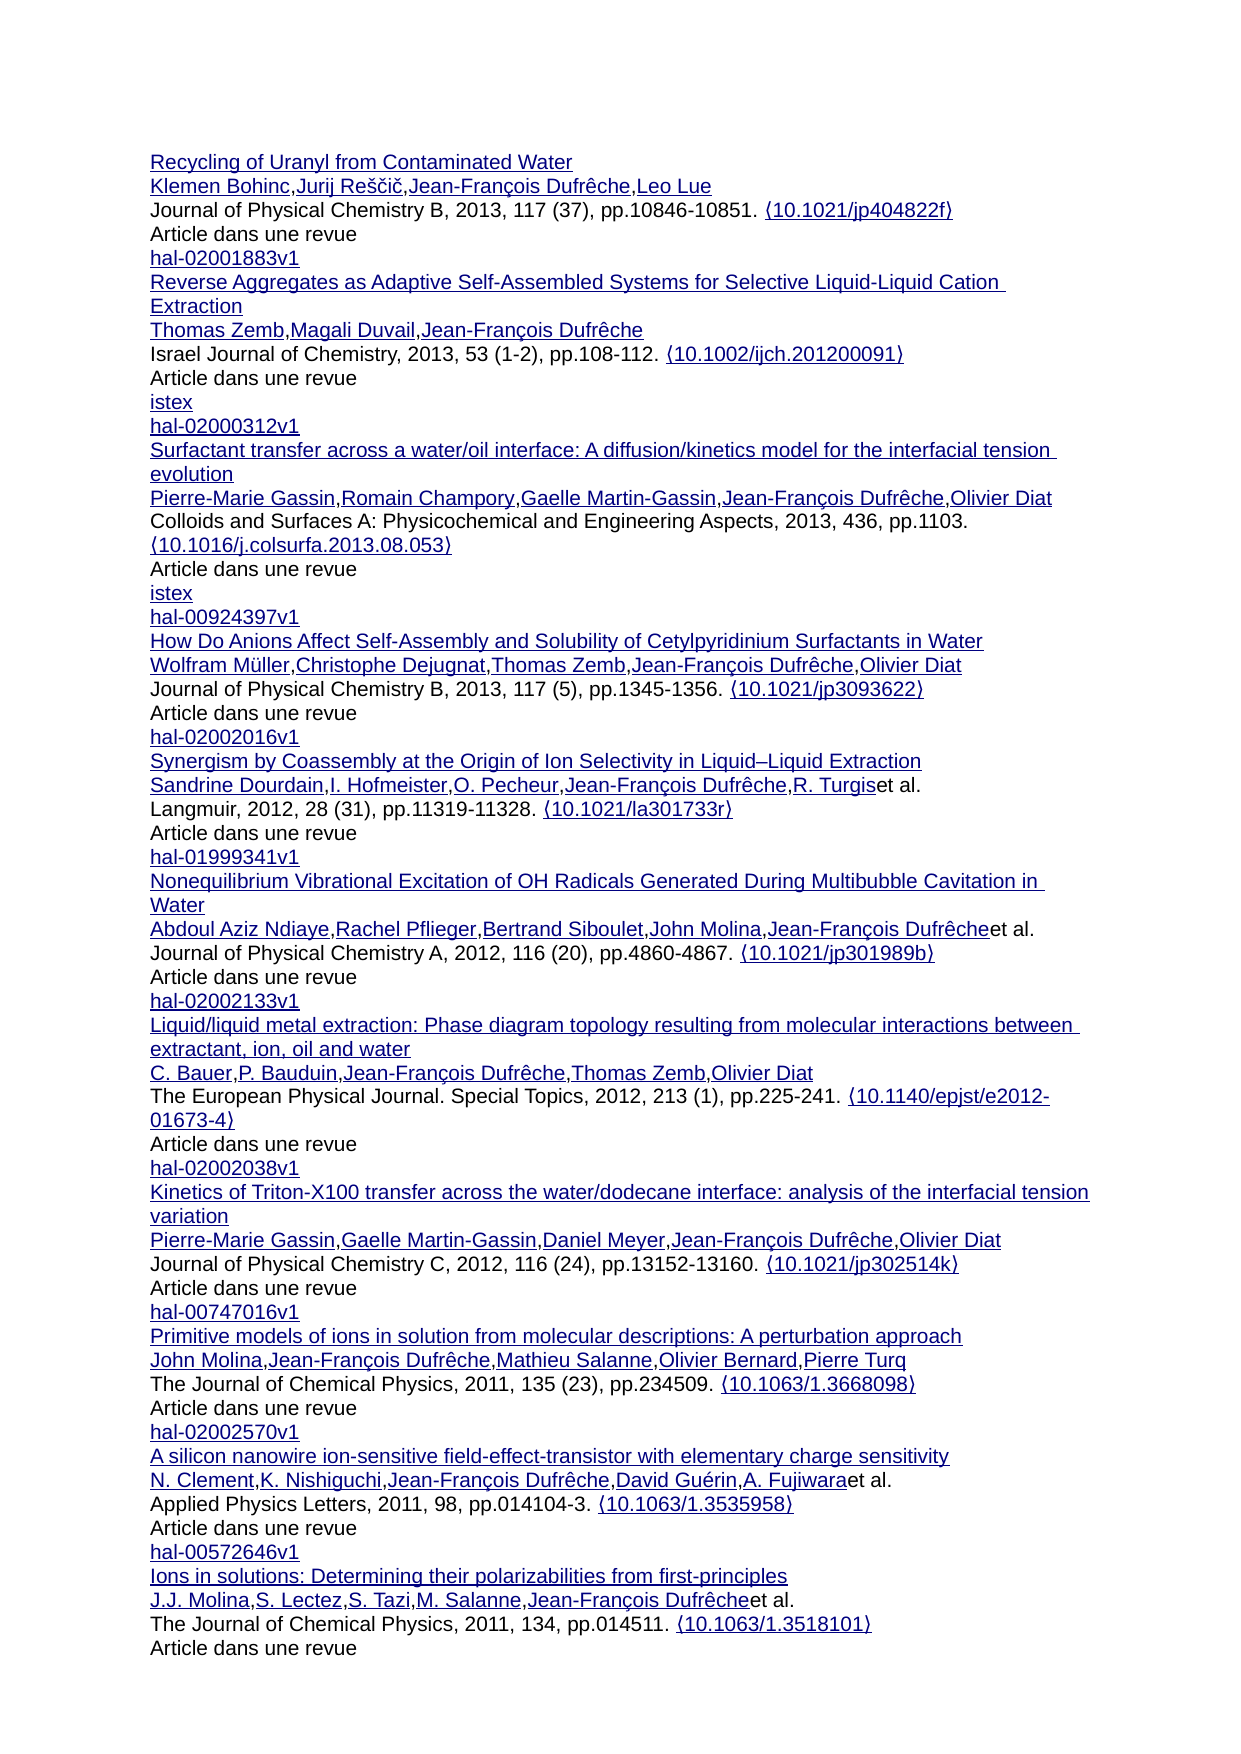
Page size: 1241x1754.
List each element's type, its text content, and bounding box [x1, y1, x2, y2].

table_cell Nonequilibrium Vibrational Excitation of OH Radicals Generated During Multibubble Cavitation in Water Abdoul Aziz Ndiaye,Rachel Pflieger,Bertrand Siboulet,John Molina,Jean-François Dufrêcheet al. Journal of Physical Chemistry A, 2012, 116 (20), pp.4860-4867. ⟨10.1021/jp301989b⟩ Article dans une revue hal-02002133v1 [150, 869, 1090, 1012]
table_cell How Do Anions Affect Self-Assembly and Solubility of Cetylpyridinium Surfactants in Water Wolfram Müller,Christophe Dejugnat,Thomas Zemb,Jean-François Dufrêche,Olivier Diat Journal of Physical Chemistry B, 2013, 117 (5), pp.1345-1356. ⟨10.1021/jp3093622⟩ Article dans une revue hal-02002016v1 [150, 629, 1090, 749]
table_cell A silicon nanowire ion-sensitive field-effect-transistor with elementary charge sensitivity N. Clement,K. Nishiguchi,Jean-François Dufrêche,David Guérin,A. Fujiwaraet al. Applied Physics Letters, 2011, 98, pp.014104-3. ⟨10.1063/1.3535958⟩ Article dans une revue hal-00572646v1 [150, 1444, 1090, 1563]
table_cell Liquid/liquid metal extraction: Phase diagram topology resulting from molecular interactions between extractant, ion, oil and water C. Bauer,P. Bauduin,Jean-François Dufrêche,Thomas Zemb,Olivier Diat The European Physical Journal. Special Topics, 2012, 213 (1), pp.225-241. ⟨10.1140/epjst/e2012-01673-4⟩ Article dans une revue hal-02002038v1 [150, 1013, 1090, 1180]
table_cell Primitive models of ions in solution from molecular descriptions: A perturbation approach John Molina,Jean-François Dufrêche,Mathieu Salanne,Olivier Bernard,Pierre Turq The Journal of Chemical Physics, 2011, 135 (23), pp.234509. ⟨10.1063/1.3668098⟩ Article dans une revue hal-02002570v1 [150, 1324, 1090, 1444]
table_cell variation Pierre-Marie Gassin,Gaelle Martin-Gassin,Daniel Meyer,Jean-François Dufrêche,Olivier Diat Journal of Physical Chemistry C, 2012, 116 (24), pp.13152-13160. ⟨10.1021/jp302514k⟩ Article dans une revue hal-00747016v1 [150, 1202, 1090, 1324]
table_cell Surfactant transfer across a water/oil interface: A diffusion/kinetics model for the interfacial tension evolution Pierre-Marie Gassin,Romain Champory,Gaelle Martin-Gassin,Jean-François Dufrêche,Olivier Diat Colloids and Surfaces A: Physicochemical and Engineering Aspects, 2013, 436, pp.1103. ⟨10.1016/j.colsurfa.2013.08.053⟩ Article dans une revue istex hal-00924397v1 [150, 438, 1090, 629]
table_cell Recycling of Uranyl from Contaminated Water Klemen Bohinc,Jurij Reščič,Jean-François Dufrêche,Leo Lue Journal of Physical Chemistry B, 2013, 117 (37), pp.10846-10851. ⟨10.1021/jp404822f⟩ Article dans une revue hal-02001883v1 [150, 150, 1090, 270]
table_cell Reverse Aggregates as Adaptive Self-Assembled Systems for Selective Liquid-Liquid Cation Extraction Thomas Zemb,Magali Duvail,Jean-François Dufrêche Israel Journal of Chemistry, 2013, 53 (1-2), pp.108-112. ⟨10.1002/ijch.201200091⟩ Article dans une revue istex hal-02000312v1 [150, 270, 1090, 437]
table_cell Kinetics of Triton-X100 transfer across the water/dodecane interface: analysis of the interfacial tension [150, 1180, 1090, 1201]
table_cell Ions in solutions: Determining their polarizabilities from first-principles J.J. Molina,S. Lectez,S. Tazi,M. Salanne,Jean-François Dufrêcheet al. The Journal of Chemical Physics, 2011, 134, pp.014511. ⟨10.1063/1.3518101⟩ Article dans une revue [150, 1564, 1090, 1659]
table_cell Synergism by Coassembly at the Origin of Ion Selectivity in Liquid–Liquid Extraction Sandrine Dourdain,I. Hofmeister,O. Pecheur,Jean-François Dufrêche,R. Turgiset al. Langmuir, 2012, 28 (31), pp.11319-11328. ⟨10.1021/la301733r⟩ Article dans une revue hal-01999341v1 [150, 749, 1090, 869]
